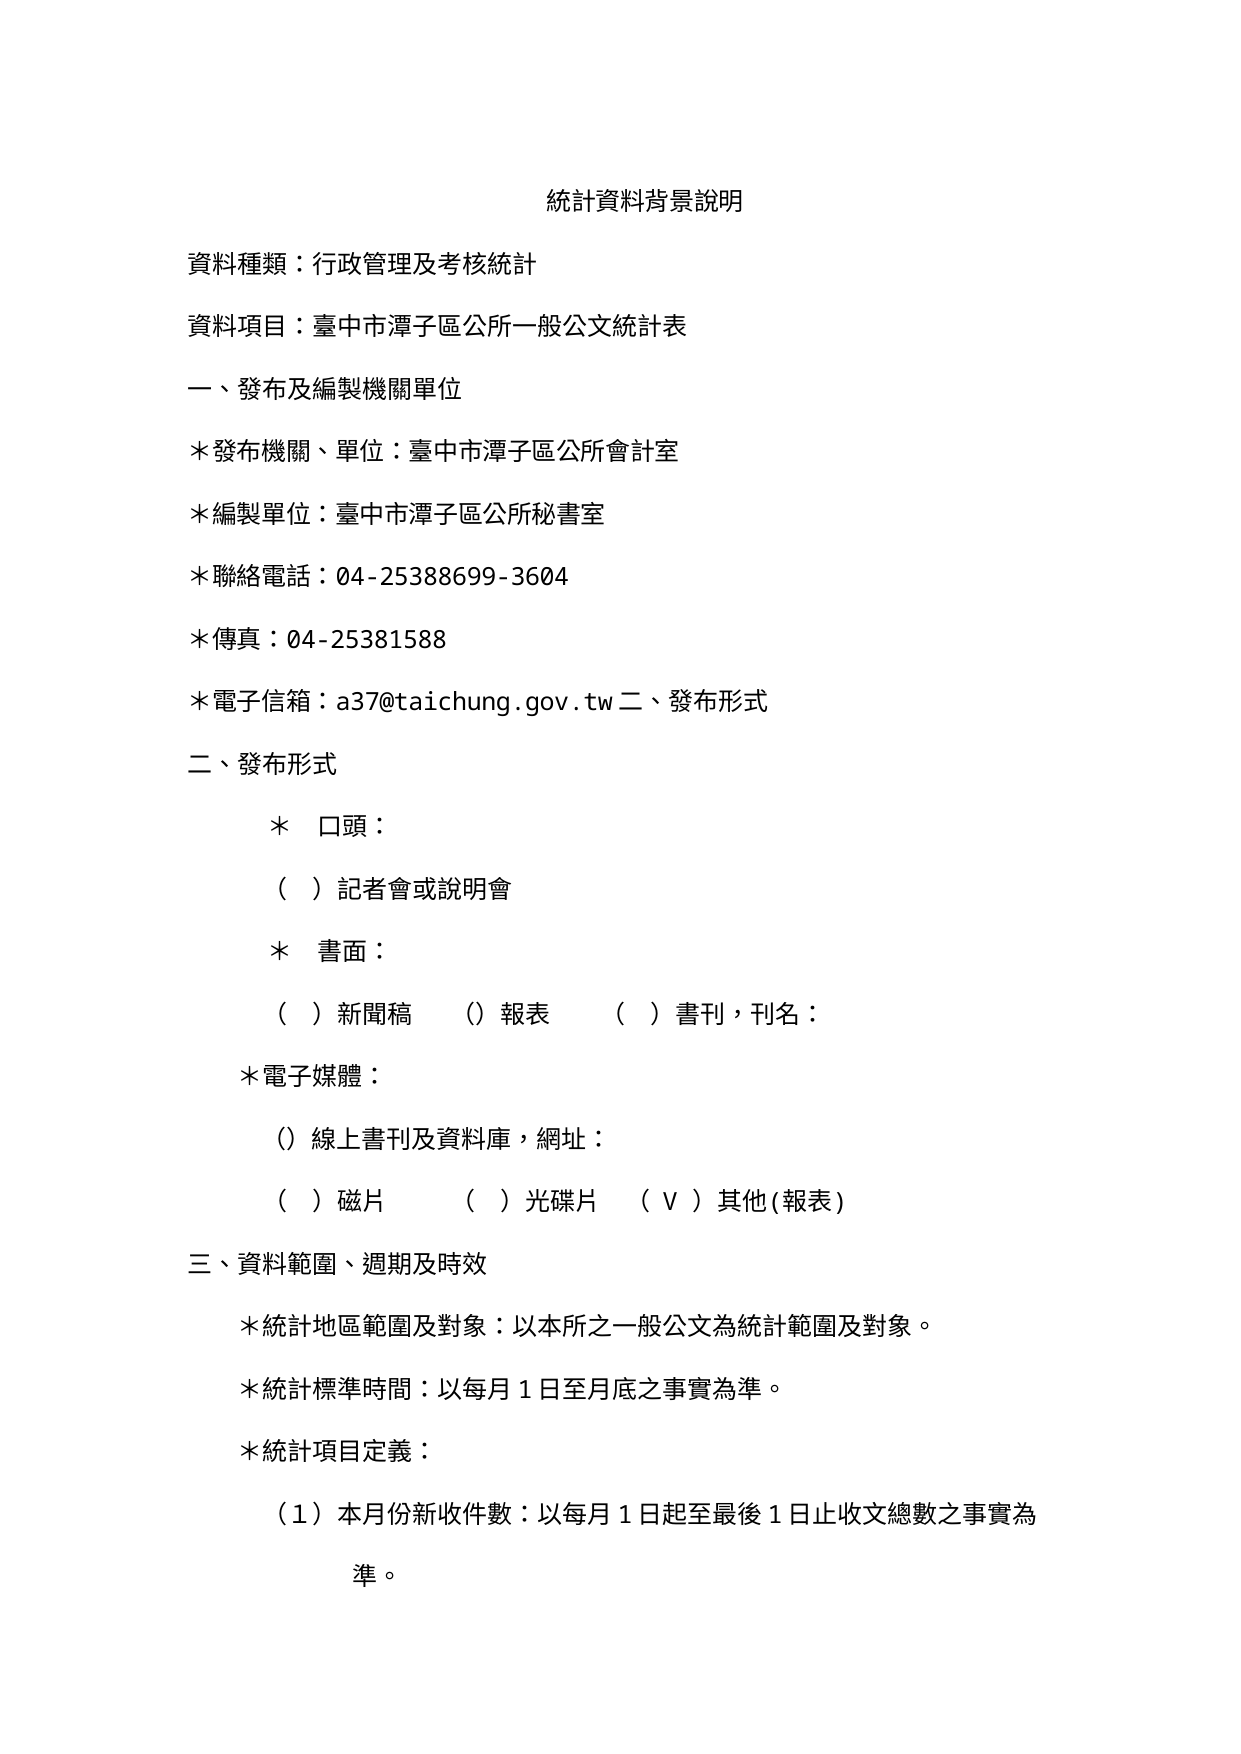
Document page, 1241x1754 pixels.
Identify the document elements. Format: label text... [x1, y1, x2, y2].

text ＊統計項目定義： [237, 1408, 1053, 1471]
text （ ）記者會或說明會 [262, 846, 1053, 908]
text 二、發布形式 [187, 721, 1053, 783]
text ＊電子媒體： [237, 1033, 1053, 1096]
text ＊聯絡電話：04-25388699-3604 [187, 533, 1053, 596]
text ＊統計標準時間：以每月1日至月底之事實為準。 [237, 1346, 1053, 1408]
text （ ）新聞稿 （）報表 （ ）書刊，刊名： [262, 971, 1053, 1033]
text （１）本月份新收件數：以每月1日起至最後1日止收文總數之事實為 [262, 1471, 1053, 1533]
text ＊統計地區範圍及對象：以本所之一般公文為統計範圍及對象。 [237, 1283, 1053, 1346]
text 統計資料背景說明 [237, 158, 1053, 221]
text 準。 [262, 1533, 1053, 1596]
text ＊電子信箱：a37@taichung.gov.tw二、發布形式 [187, 658, 1053, 721]
text 三、資料範圍、週期及時效 [187, 1221, 1053, 1283]
text ＊發布機關、單位：臺中市潭子區公所會計室 [187, 408, 1053, 471]
text （ ）磁片 （ ）光碟片 （ V ）其他(報表) [262, 1158, 1053, 1221]
text 一、發布及編製機關單位 [187, 346, 1053, 408]
text 資料項目：臺中市潭子區公所一般公文統計表 [187, 283, 1053, 346]
text 資料種類：行政管理及考核統計 [187, 221, 1053, 283]
text （）線上書刊及資料庫，網址： [261, 1096, 1053, 1158]
text ＊編製單位：臺中市潭子區公所秘書室 [187, 471, 1053, 533]
list 口頭： [267, 783, 1053, 846]
list 書面： [267, 908, 1053, 971]
text ＊傳真：04-25381588 [187, 596, 1053, 658]
